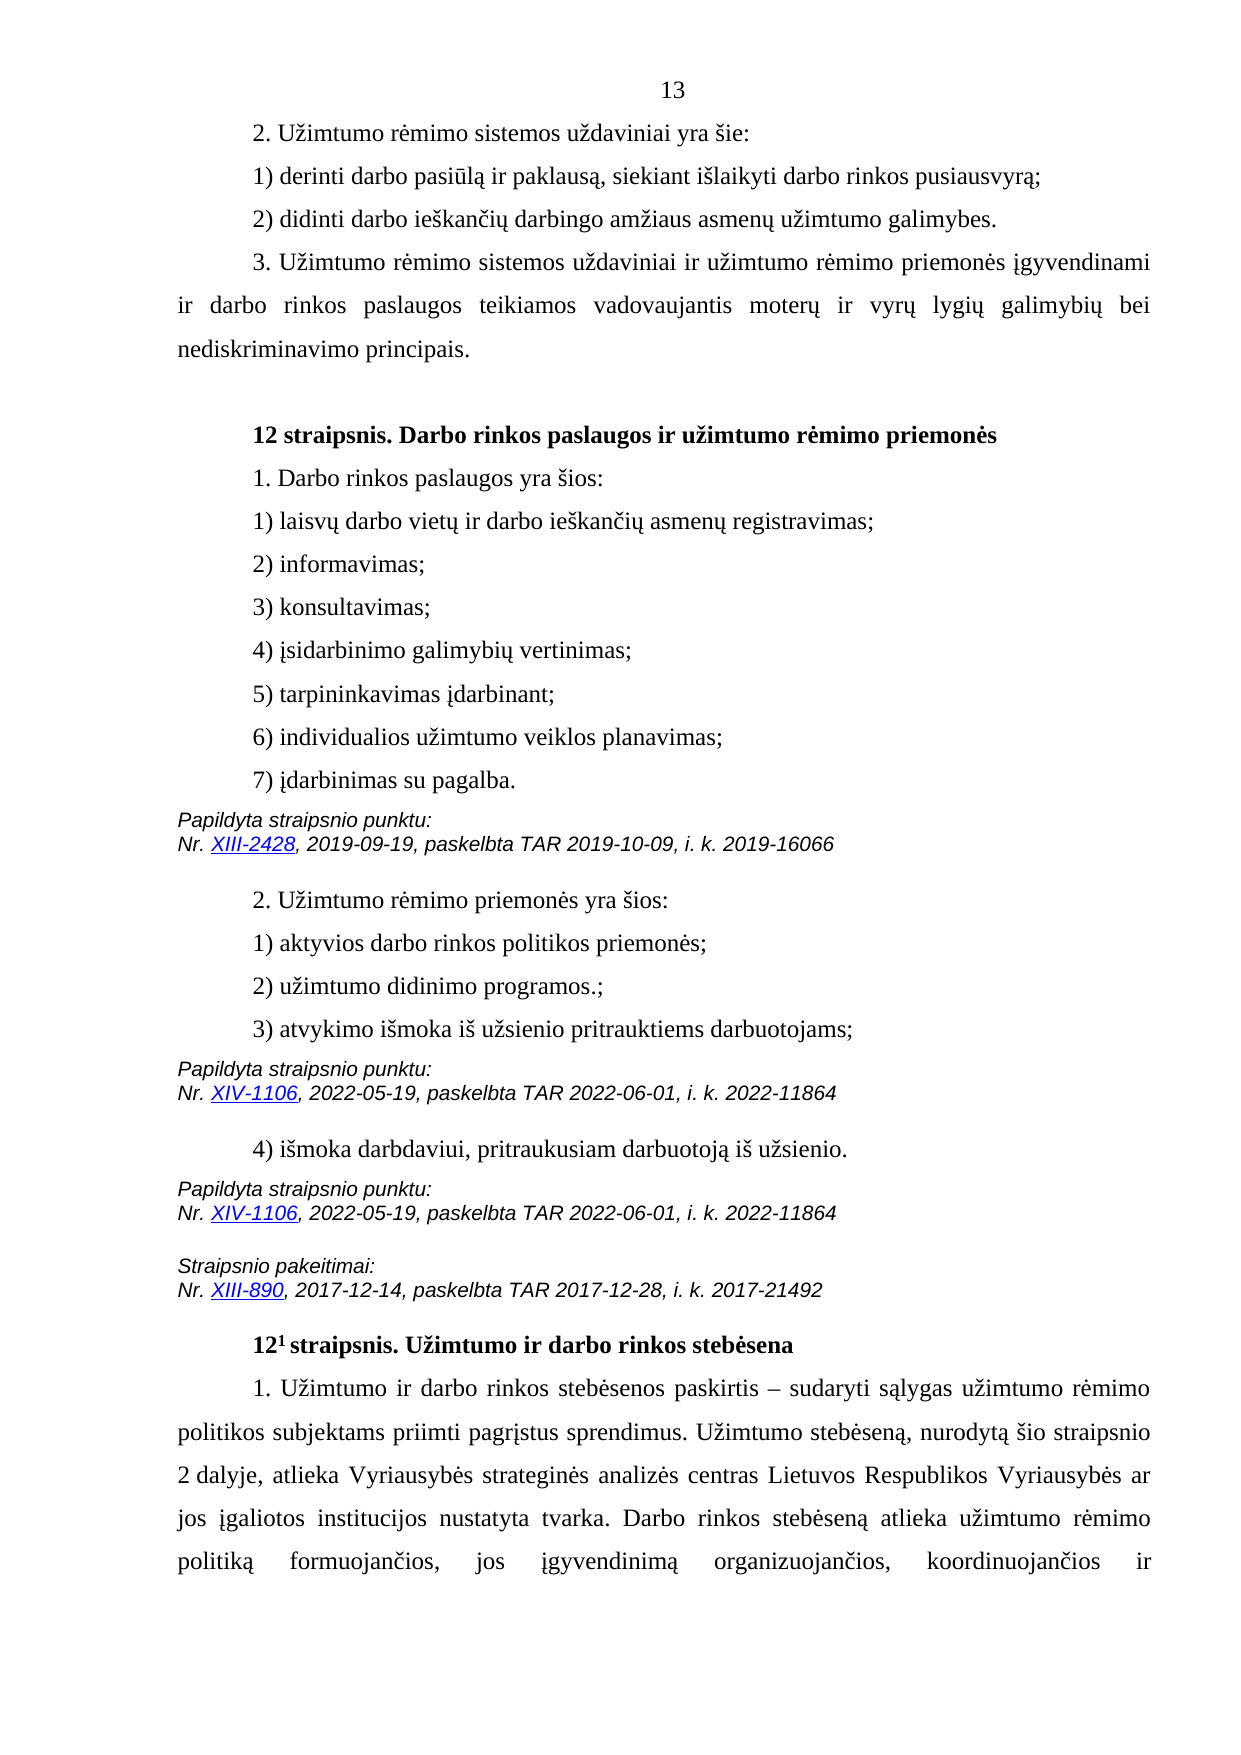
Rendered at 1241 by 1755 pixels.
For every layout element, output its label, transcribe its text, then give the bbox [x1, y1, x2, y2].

text 4) įsidarbinimo galimybių vertinimas; [177, 636, 1152, 664]
text 2) informavimas; [177, 549, 1152, 578]
text 2) užimtumo didinimo programos.; [177, 971, 1152, 1000]
text 1. Užimtumo ir darbo rinkos stebėsenos paskirtis – sudaryti sąlygas užimtumo rėmimo politikos subjektams priimti pagrįstus sprendimus. Užimtumo stebėseną, nurodytą šio straipsnio 2 dalyje, atlieka Vyriausybės strateginės analizės centras Lietuvos Respublikos Vyriausybės ar jos įgaliotos institucijos nustatyta tvarka. Darbo rinkos stebėseną atlieka užimtumo rėmimo politiką formuojančios, jos įgyvendinimą organizuojančios, koordinuojančios ir [177, 1373, 1152, 1575]
text Nr. XIII-890, 2017-12-14, paskelbta TAR 2017-12-28, i. k. 2017-21492 [177, 1278, 1152, 1302]
text 12 straipsnis. Darbo rinkos paslaugos ir užimtumo rėmimo priemonės [177, 420, 1152, 449]
text 1. Darbo rinkos paslaugos yra šios: [177, 463, 1152, 492]
text 5) tarpininkavimas įdarbinant; [177, 679, 1152, 707]
text Papildyta straipsnio punktu: [177, 1057, 1152, 1081]
text 7) įdarbinimas su pagalba. [177, 765, 1152, 794]
text 1) laisvų darbo vietų ir darbo ieškančių asmenų registravimas; [177, 506, 1152, 535]
text 1) aktyvios darbo rinkos politikos priemonės; [177, 928, 1152, 957]
text 3) konsultavimas; [177, 592, 1152, 621]
text Papildyta straipsnio punktu: [177, 1177, 1152, 1201]
text Papildyta straipsnio punktu: [177, 808, 1152, 832]
text 4) išmoka darbdaviui, pritraukusiam darbuotoją iš užsienio. [177, 1134, 1152, 1163]
text 3. Užimtumo rėmimo sistemos uždaviniai ir užimtumo rėmimo priemonės įgyvendinami ir darbo rinkos paslaugos teikiamos vadovaujantis moterų ir vyrų lygių galimybių bei nediskriminavimo principais. [177, 247, 1152, 362]
text Nr. XIII-2428, 2019-09-19, paskelbta TAR 2019-10-09, i. k. 2019-16066 [177, 832, 1152, 856]
text Straipsnio pakeitimai: [177, 1254, 1152, 1278]
text 121 straipsnis. Užimtumo ir darbo rinkos stebėsena [177, 1330, 1152, 1359]
text 2) didinti darbo ieškančių darbingo amžiaus asmenų užimtumo galimybes. [177, 204, 1152, 233]
text 6) individualios užimtumo veiklos planavimas; [177, 722, 1152, 751]
text 1) derinti darbo pasiūlą ir paklausą, siekiant išlaikyti darbo rinkos pusiausvyrą; [177, 161, 1152, 190]
text Nr. XIV-1106, 2022-05-19, paskelbta TAR 2022-06-01, i. k. 2022-11864 [177, 1201, 1152, 1225]
text 3) atvykimo išmoka iš užsienio pritrauktiems darbuotojams; [177, 1014, 1152, 1043]
text 2. Užimtumo rėmimo priemonės yra šios: [177, 885, 1152, 913]
text 2. Užimtumo rėmimo sistemos uždaviniai yra šie: [177, 118, 1152, 147]
text Nr. XIV-1106, 2022-05-19, paskelbta TAR 2022-06-01, i. k. 2022-11864 [177, 1081, 1152, 1105]
